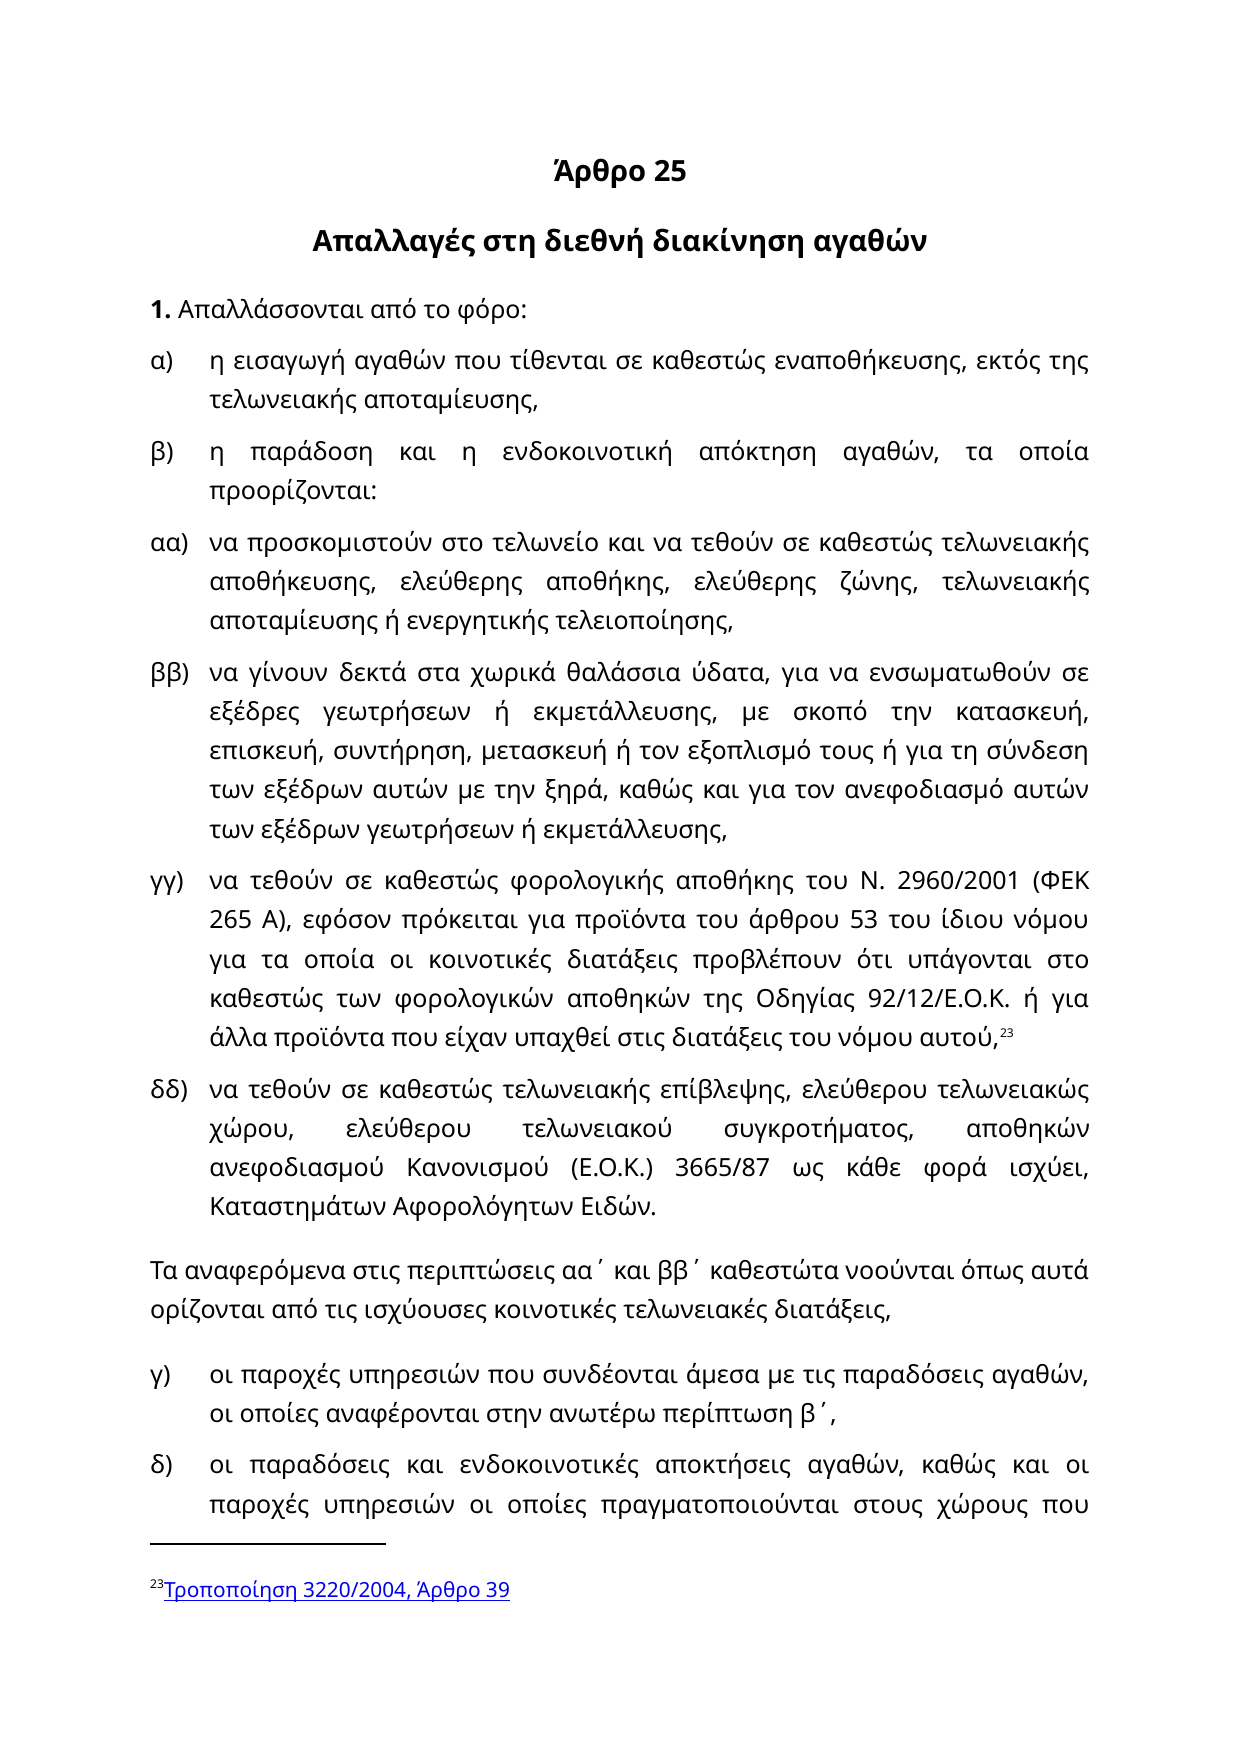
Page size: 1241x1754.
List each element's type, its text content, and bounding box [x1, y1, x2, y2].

subtitle Άρθρο 25 [150, 150, 1090, 190]
list αα) να προσκομιστούν στο τελωνείο και να τεθούν σε καθεστώς τελωνειακής αποθήκευσης, ελεύθερης αποθήκης, ελεύθερης ζώνης, τελωνειακής αποταμίευσης ή ενεργητικής τελειοποίησης, [150, 524, 1090, 637]
list α) η εισαγωγή αγαθών που τίθενται σε καθεστώς εναποθήκευσης, εκτός της τελωνειακής αποταμίευσης, [150, 343, 1090, 416]
subtitle Απαλλαγές στη διεθνή διακίνηση αγαθών [150, 221, 1090, 260]
text Τα αναφερόμενα στις περιπτώσεις αα΄ και ββ΄ καθεστώτα νοούνται όπως αυτά ορίζονται από τις ισχύουσες κοινοτικές τελωνειακές διατάξεις, [150, 1253, 1090, 1326]
list ββ) να γίνουν δεκτά στα χωρικά θαλάσσια ύδατα, για να ενσωματωθούν σε εξέδρες γεωτρήσεων ή εκμετάλλευσης, με σκοπό την κατασκευή, επισκευή, συντήρηση, μετασκευή ή τον εξοπλισμό τους ή για τη σύνδεση των εξέδρων αυτών με την ξηρά, καθώς και για τον ανεφοδιασμό αυτών των εξέδρων γεωτρήσεων ή εκμετάλλευσης, [150, 654, 1090, 845]
list δ) οι παραδόσεις και ενδοκοινοτικές αποκτήσεις αγαθών, καθώς και οι παροχές υπηρεσιών οι οποίες πραγματοποιούνται στους χώρους που [150, 1447, 1090, 1520]
list γγ) να τεθούν σε καθεστώς φορολογικής αποθήκης του Ν. 2960/2001 (ΦΕΚ 265 Α), εφόσον πρόκειται για προϊόντα του άρθρου 53 του ίδιου νόμου για τα οποία οι κοινοτικές διατάξεις προβλέπουν ότι υπάγονται στο καθεστώς των φορολογικών αποθηκών της Οδηγίας 92/12/Ε.Ο.Κ. ή για άλλα προϊόντα που είχαν υπαχθεί στις διατάξεις του νόμου αυτού, [150, 863, 1090, 1054]
list γ) οι παροχές υπηρεσιών που συνδέονται άμεσα με τις παραδόσεις αγαθών, οι οποίες αναφέρονται στην ανωτέρω περίπτωση β΄, [150, 1356, 1090, 1429]
list δδ) να τεθούν σε καθεστώς τελωνειακής επίβλεψης, ελεύθερου τελωνειακώς χώρου, ελεύθερου τελωνειακού συγκροτήματος, αποθηκών ανεφοδιασμού Κανονισμού (Ε.Ο.Κ.) 3665/87 ως κάθε φορά ισχύει, Καταστημάτων Αφορολόγητων Ειδών. [150, 1071, 1090, 1223]
text 1. Απαλλάσσονται από το φόρο: [150, 291, 1090, 325]
list β) η παράδοση και η ενδοκοινοτική απόκτηση αγαθών, τα οποία προορίζονται: [150, 434, 1090, 507]
text Τροποποίηση 3220/2004, Άρθρο 39 [150, 1576, 1090, 1604]
